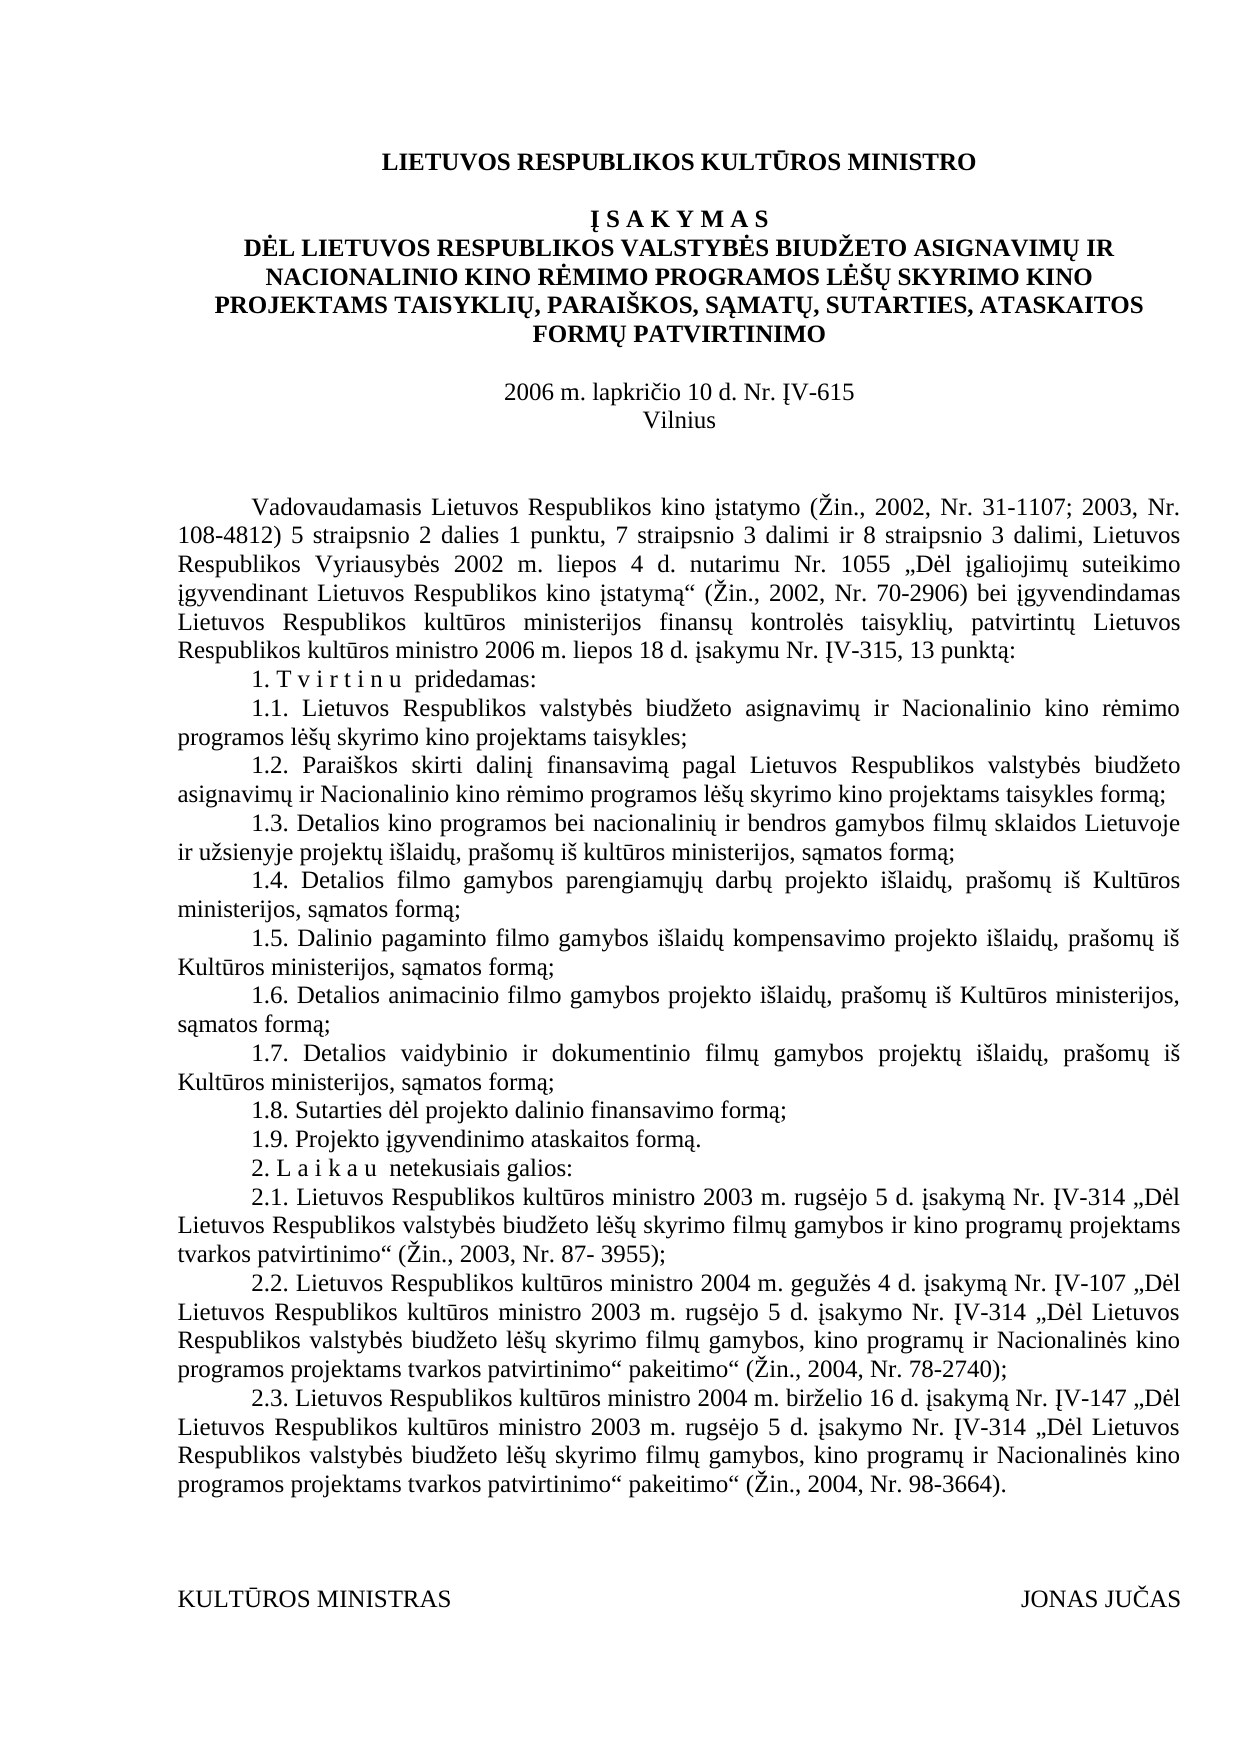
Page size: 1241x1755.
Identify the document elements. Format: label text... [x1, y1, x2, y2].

text 2.3. Lietuvos Respublikos kultūros ministro 2004 m. birželio 16 d. įsakymą Nr. ĮV-147 „Dėl Lietuvos Respublikos kultūros ministro 2003 m. rugsėjo 5 d. įsakymo Nr. ĮV-314 „Dėl Lietuvos Respublikos valstybės biudžeto lėšų skyrimo filmų gamybos, kino programų ir Nacionalinės kino programos projektams tvarkos patvirtinimo“ pakeitimo“ (Žin., 2004, Nr. 98-3664). [177, 1383, 1181, 1498]
text 1.9. Projekto įgyvendinimo ataskaitos formą. [177, 1124, 1181, 1153]
text 1.1. Lietuvos Respublikos valstybės biudžeto asignavimų ir Nacionalinio kino rėmimo programos lėšų skyrimo kino projektams taisykles; [177, 693, 1181, 751]
text Vadovaudamasis Lietuvos Respublikos kino įstatymo (Žin., 2002, Nr. 31-1107; 2003, Nr. 108-4812) 5 straipsnio 2 dalies 1 punktu, 7 straipsnio 3 dalimi ir 8 straipsnio 3 dalimi, Lietuvos Respublikos Vyriausybės 2002 m. liepos 4 d. nutarimu Nr. 1055 „Dėl įgaliojimų suteikimo įgyvendinant Lietuvos Respublikos kino įstatymą“ (Žin., 2002, Nr. 70-2906) bei įgyvendindamas Lietuvos Respublikos kultūros ministerijos finansų kontrolės taisyklių, patvirtintų Lietuvos Respublikos kultūros ministro 2006 m. liepos 18 d. įsakymu Nr. ĮV-315, 13 punktą: [177, 492, 1181, 664]
text DĖL LIETUVOS RESPUBLIKOS VALSTYBĖS BIUDŽETO ASIGNAVIMŲ IR NACIONALINIO KINO RĖMIMO PROGRAMOS LĖŠŲ SKYRIMO KINO PROJEKTAMS TAISYKLIŲ, PARAIŠKOS, SĄMATŲ, SUTARTIES, ATASKAITOS FORMŲ PATVIRTINIMO [177, 233, 1181, 348]
text 1. Tvirtinu pridedamas: [177, 664, 1181, 693]
text 2006 m. lapkričio 10 d. Nr. ĮV-615 [177, 377, 1181, 406]
text Į S A K Y M A S [177, 204, 1181, 233]
text 1.3. Detalios kino programos bei nacionalinių ir bendros gamybos filmų sklaidos Lietuvoje ir užsienyje projektų išlaidų, prašomų iš kultūros ministerijos, sąmatos formą; [177, 808, 1181, 866]
text 1.2. Paraiškos skirti dalinį finansavimą pagal Lietuvos Respublikos valstybės biudžeto asignavimų ir Nacionalinio kino rėmimo programos lėšų skyrimo kino projektams taisykles formą; [177, 751, 1181, 808]
text 1.6. Detalios animacinio filmo gamybos projekto išlaidų, prašomų iš Kultūros ministerijos, sąmatos formą; [177, 981, 1181, 1038]
text 1.5. Dalinio pagaminto filmo gamybos išlaidų kompensavimo projekto išlaidų, prašomų iš Kultūros ministerijos, sąmatos formą; [177, 923, 1181, 981]
text 1.4. Detalios filmo gamybos parengiamųjų darbų projekto išlaidų, prašomų iš Kultūros ministerijos, sąmatos formą; [177, 866, 1181, 923]
text LIETUVOS RESPUBLIKOS KULTŪROS MINISTRO [177, 147, 1181, 176]
text 2.2. Lietuvos Respublikos kultūros ministro 2004 m. gegužės 4 d. įsakymą Nr. ĮV-107 „Dėl Lietuvos Respublikos kultūros ministro 2003 m. rugsėjo 5 d. įsakymo Nr. ĮV-314 „Dėl Lietuvos Respublikos valstybės biudžeto lėšų skyrimo filmų gamybos, kino programų ir Nacionalinės kino programos projektams tvarkos patvirtinimo“ pakeitimo“ (Žin., 2004, Nr. 78-2740); [177, 1268, 1181, 1383]
text 1.8. Sutarties dėl projekto dalinio finansavimo formą; [177, 1096, 1181, 1124]
text 2. Laikau netekusiais galios: [177, 1153, 1181, 1182]
text KULTŪROS MINISTRAS JONAS JUČAS [177, 1584, 1181, 1613]
text 2.1. Lietuvos Respublikos kultūros ministro 2003 m. rugsėjo 5 d. įsakymą Nr. ĮV-314 „Dėl Lietuvos Respublikos valstybės biudžeto lėšų skyrimo filmų gamybos ir kino programų projektams tvarkos patvirtinimo“ (Žin., 2003, Nr. 87- 3955); [177, 1182, 1181, 1268]
text 1.7. Detalios vaidybinio ir dokumentinio filmų gamybos projektų išlaidų, prašomų iš Kultūros ministerijos, sąmatos formą; [177, 1038, 1181, 1096]
text Vilnius [177, 406, 1181, 434]
